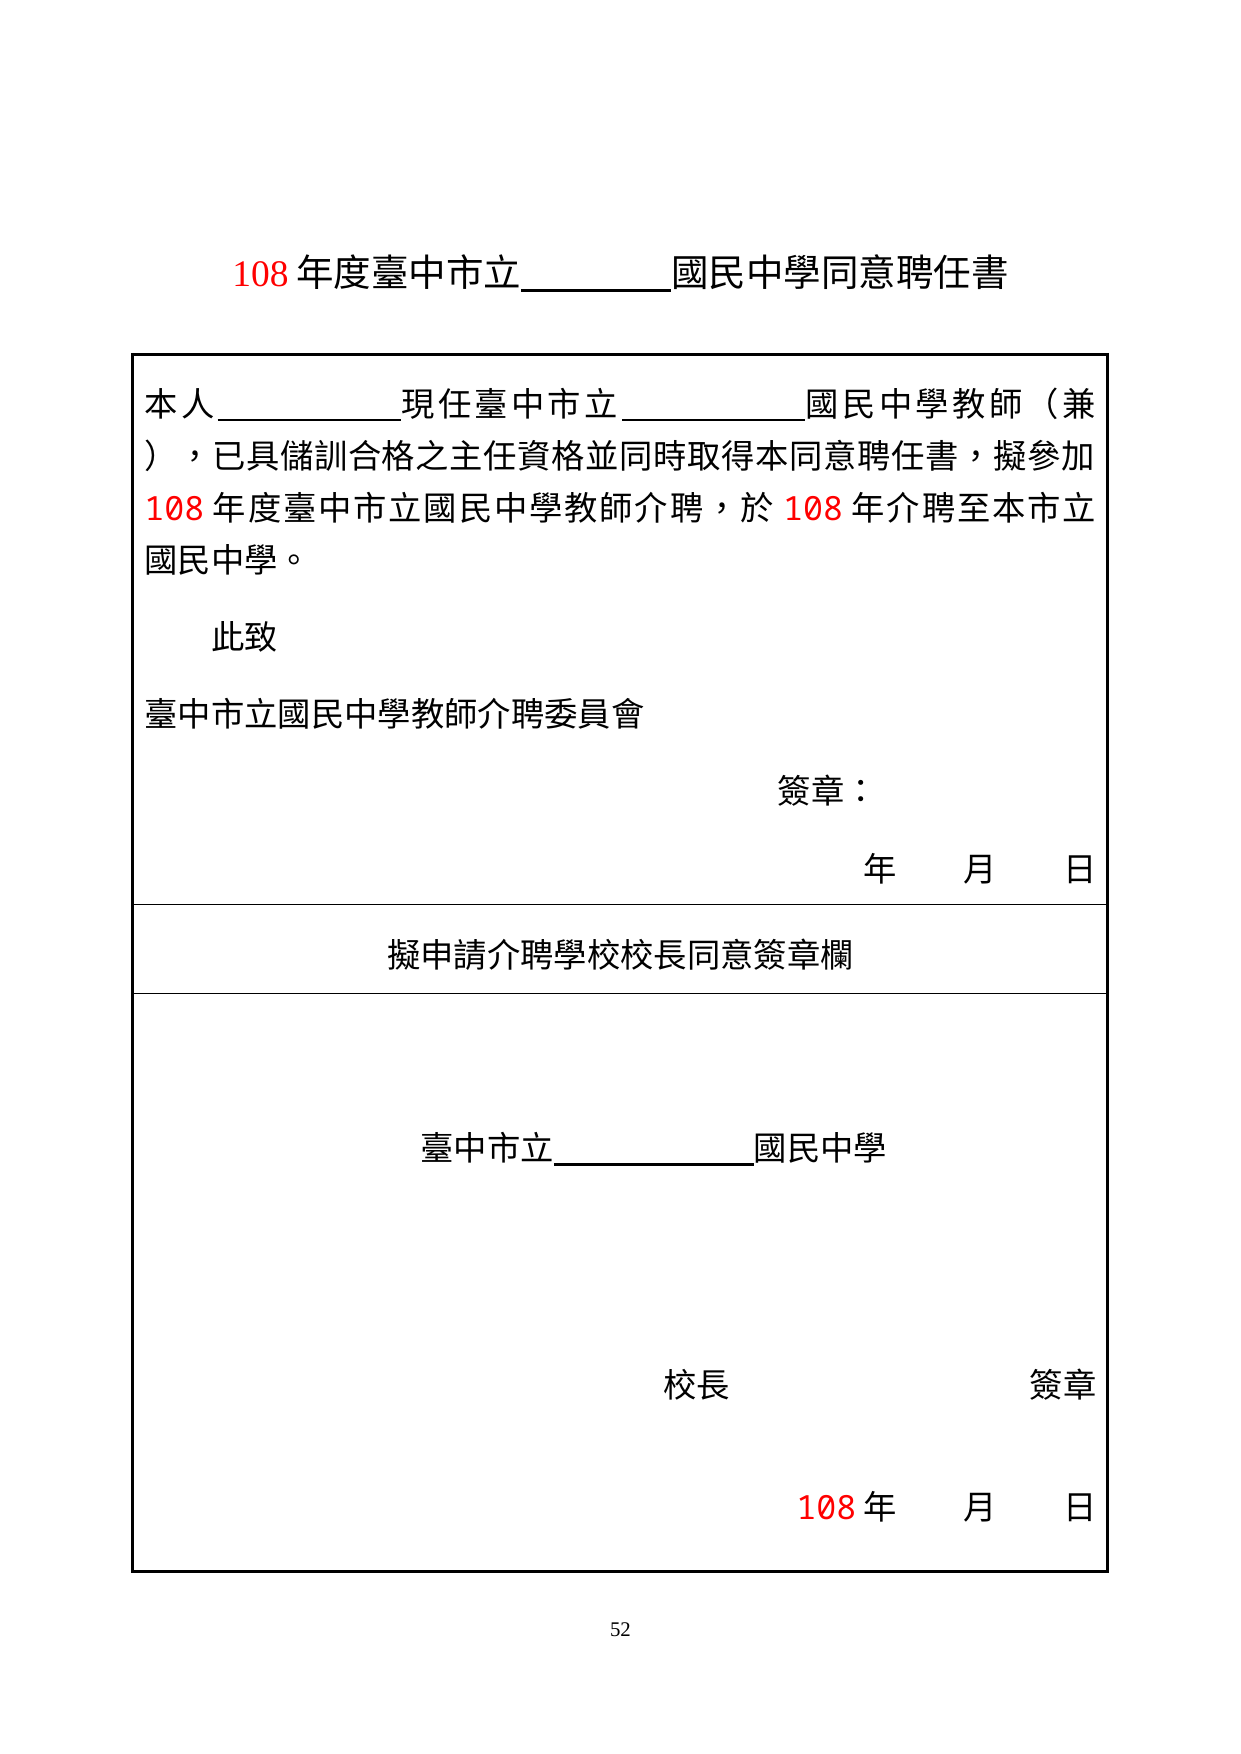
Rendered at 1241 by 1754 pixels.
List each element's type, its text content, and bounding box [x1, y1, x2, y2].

text 108年度臺中市立 國民中學同意聘任書 [89, 228, 1152, 290]
table_cell 臺中市立 國民中學 校長 簽章 108年 月 日 [134, 994, 1106, 1570]
table_header 本人 現任臺中市立 國民中學教師（兼 ），已具儲訓合格之主任資格並同時取得本同意聘任書，擬參加108年度臺中市立國民中學教師介聘，於108年介聘至本市立 國民中學。 此致 臺中市立國民中學教師介聘委員會 簽章： 年 月 日 [134, 356, 1106, 904]
table_cell 擬申請介聘學校校長同意簽章欄 [134, 905, 1106, 992]
